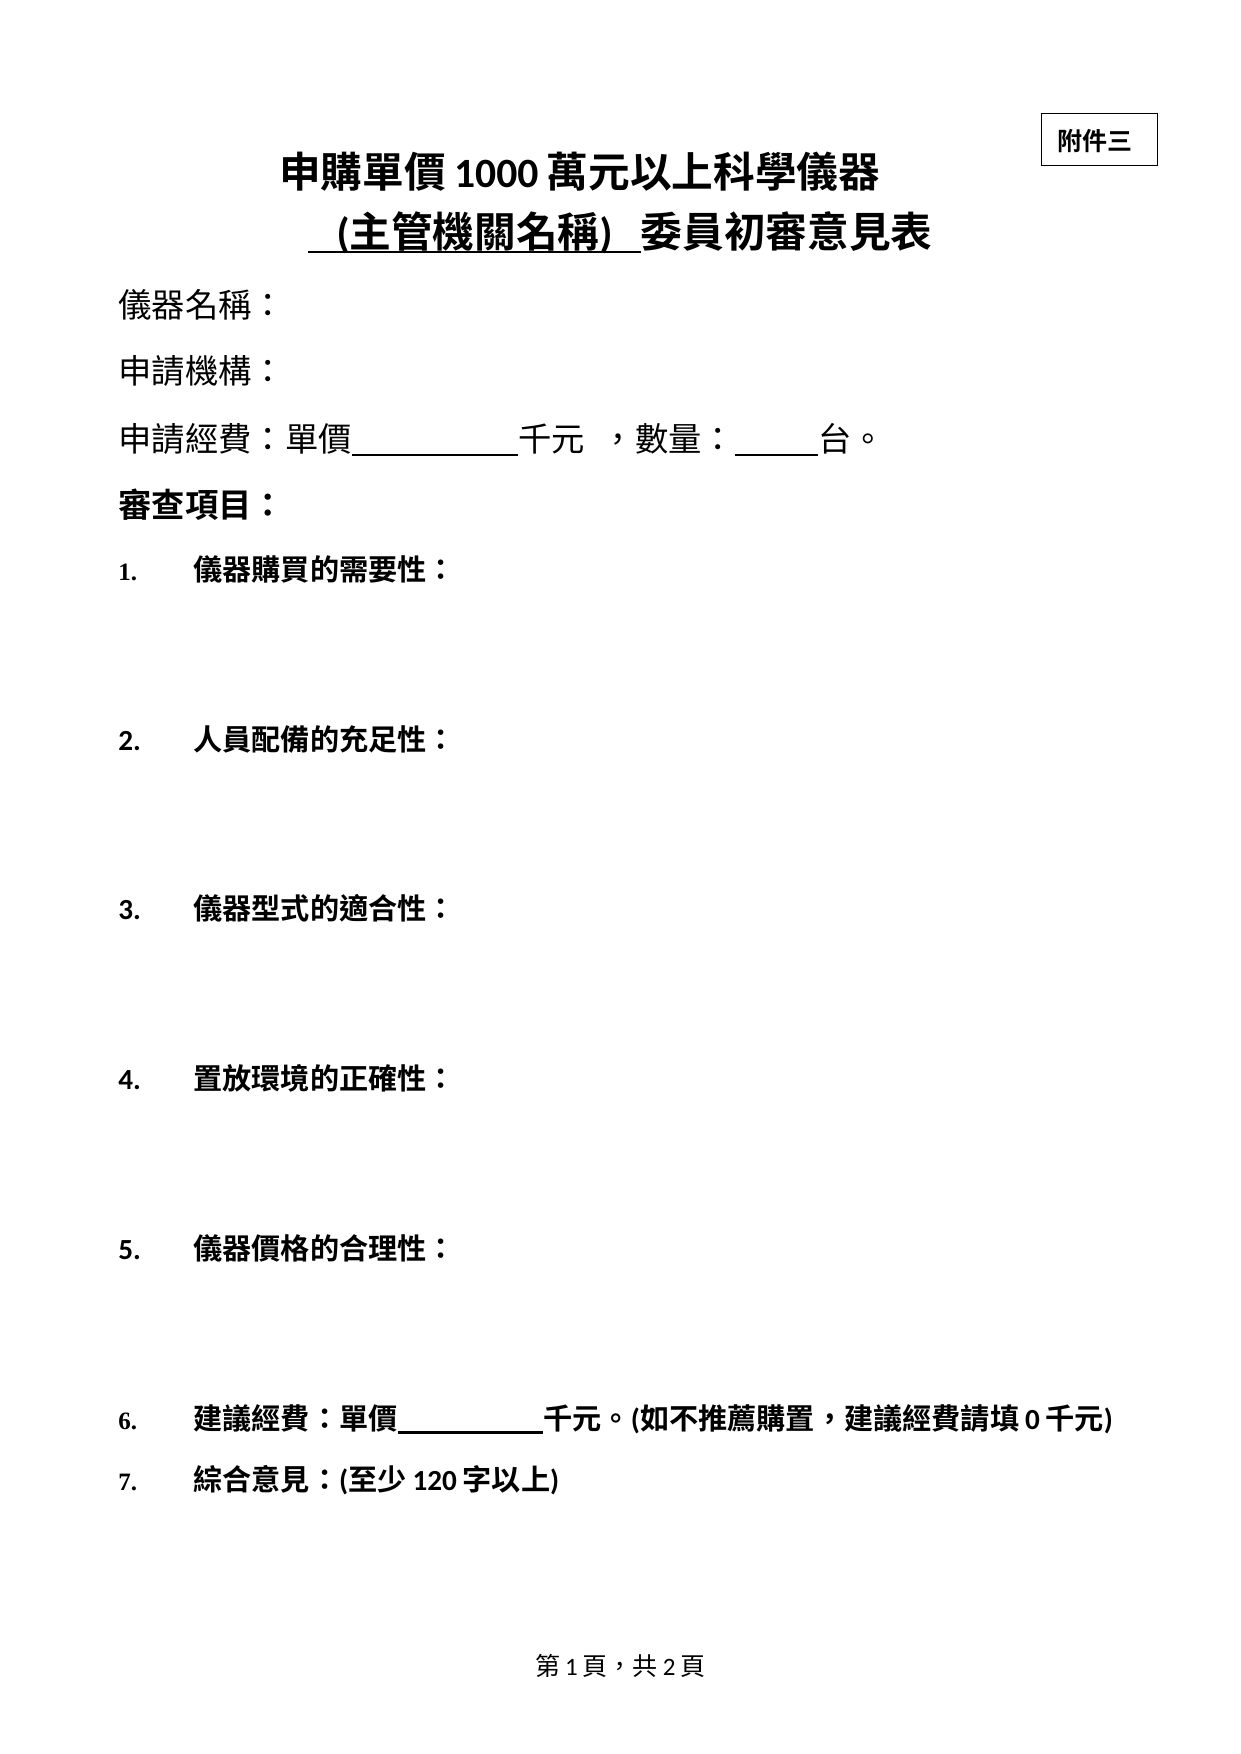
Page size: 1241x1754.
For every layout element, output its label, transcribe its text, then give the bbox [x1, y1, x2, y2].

list 人員配備的充足性： [118, 716, 1122, 758]
text 申購單價1000萬元以上科學儀器 ­(主管機關名稱) 委員初審意見表 [118, 139, 1122, 259]
text 審查項目： [118, 479, 1122, 527]
list 綜合意見：(至少120字以上) [118, 1456, 1122, 1498]
list 儀器型式的適合性： [118, 886, 1122, 928]
list 儀器價格的合理性： [118, 1225, 1122, 1268]
list 儀器購買的需要性： [118, 546, 1122, 588]
text 申購單價1000萬元以上科學儀器 ­(主管機關名稱) 委員初審意見表 [1042, 114, 1157, 165]
list 置放環境的正確性： [118, 1056, 1122, 1098]
text 儀器名稱： [118, 278, 1122, 327]
text 申請機構： [118, 345, 1122, 393]
text 申請經費：單價 千元 ，數量： 台。 [118, 412, 1122, 461]
text 附件三 [1057, 121, 1142, 157]
list 建議經費：單價 千元。(如不推薦購置，建議經費請填0千元) [118, 1395, 1122, 1437]
